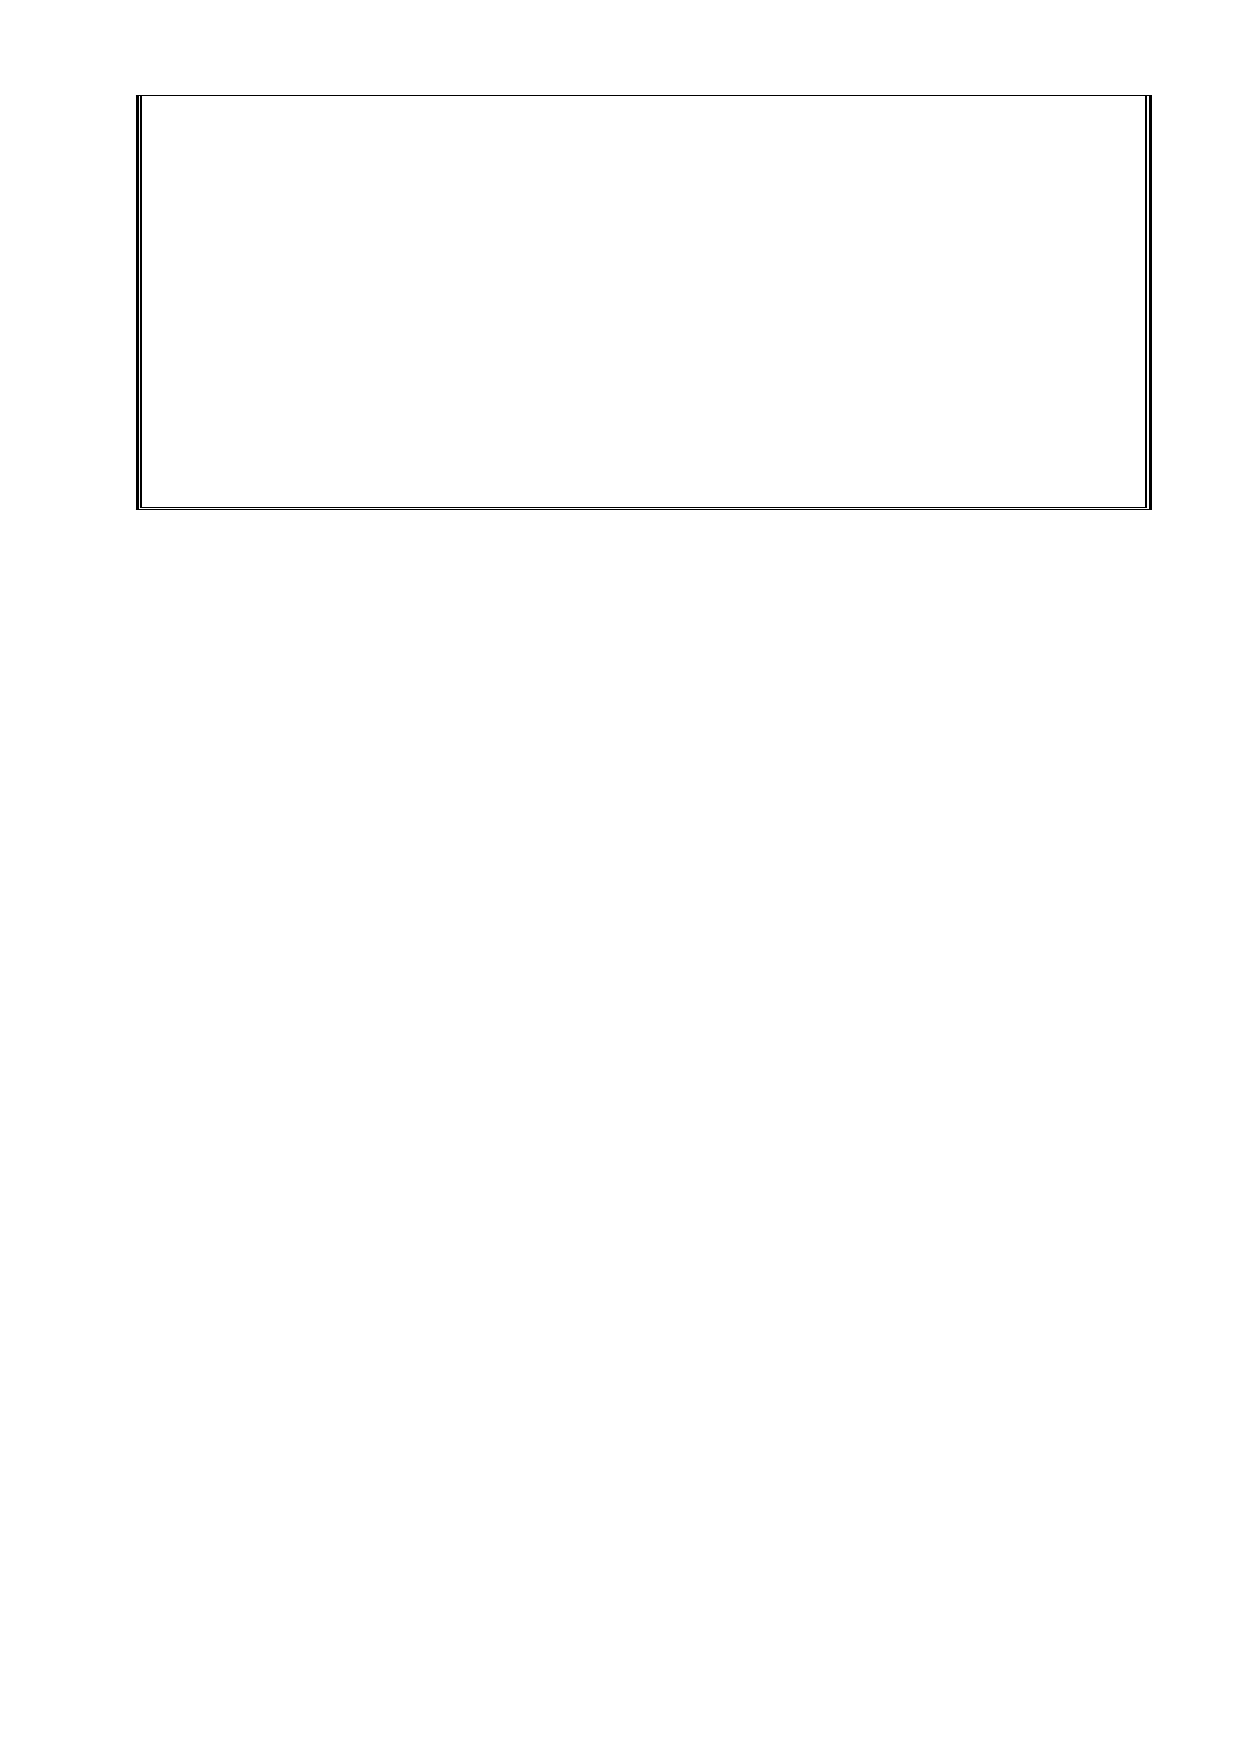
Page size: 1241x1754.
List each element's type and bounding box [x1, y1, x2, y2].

table_cell [142, 96, 1145, 507]
